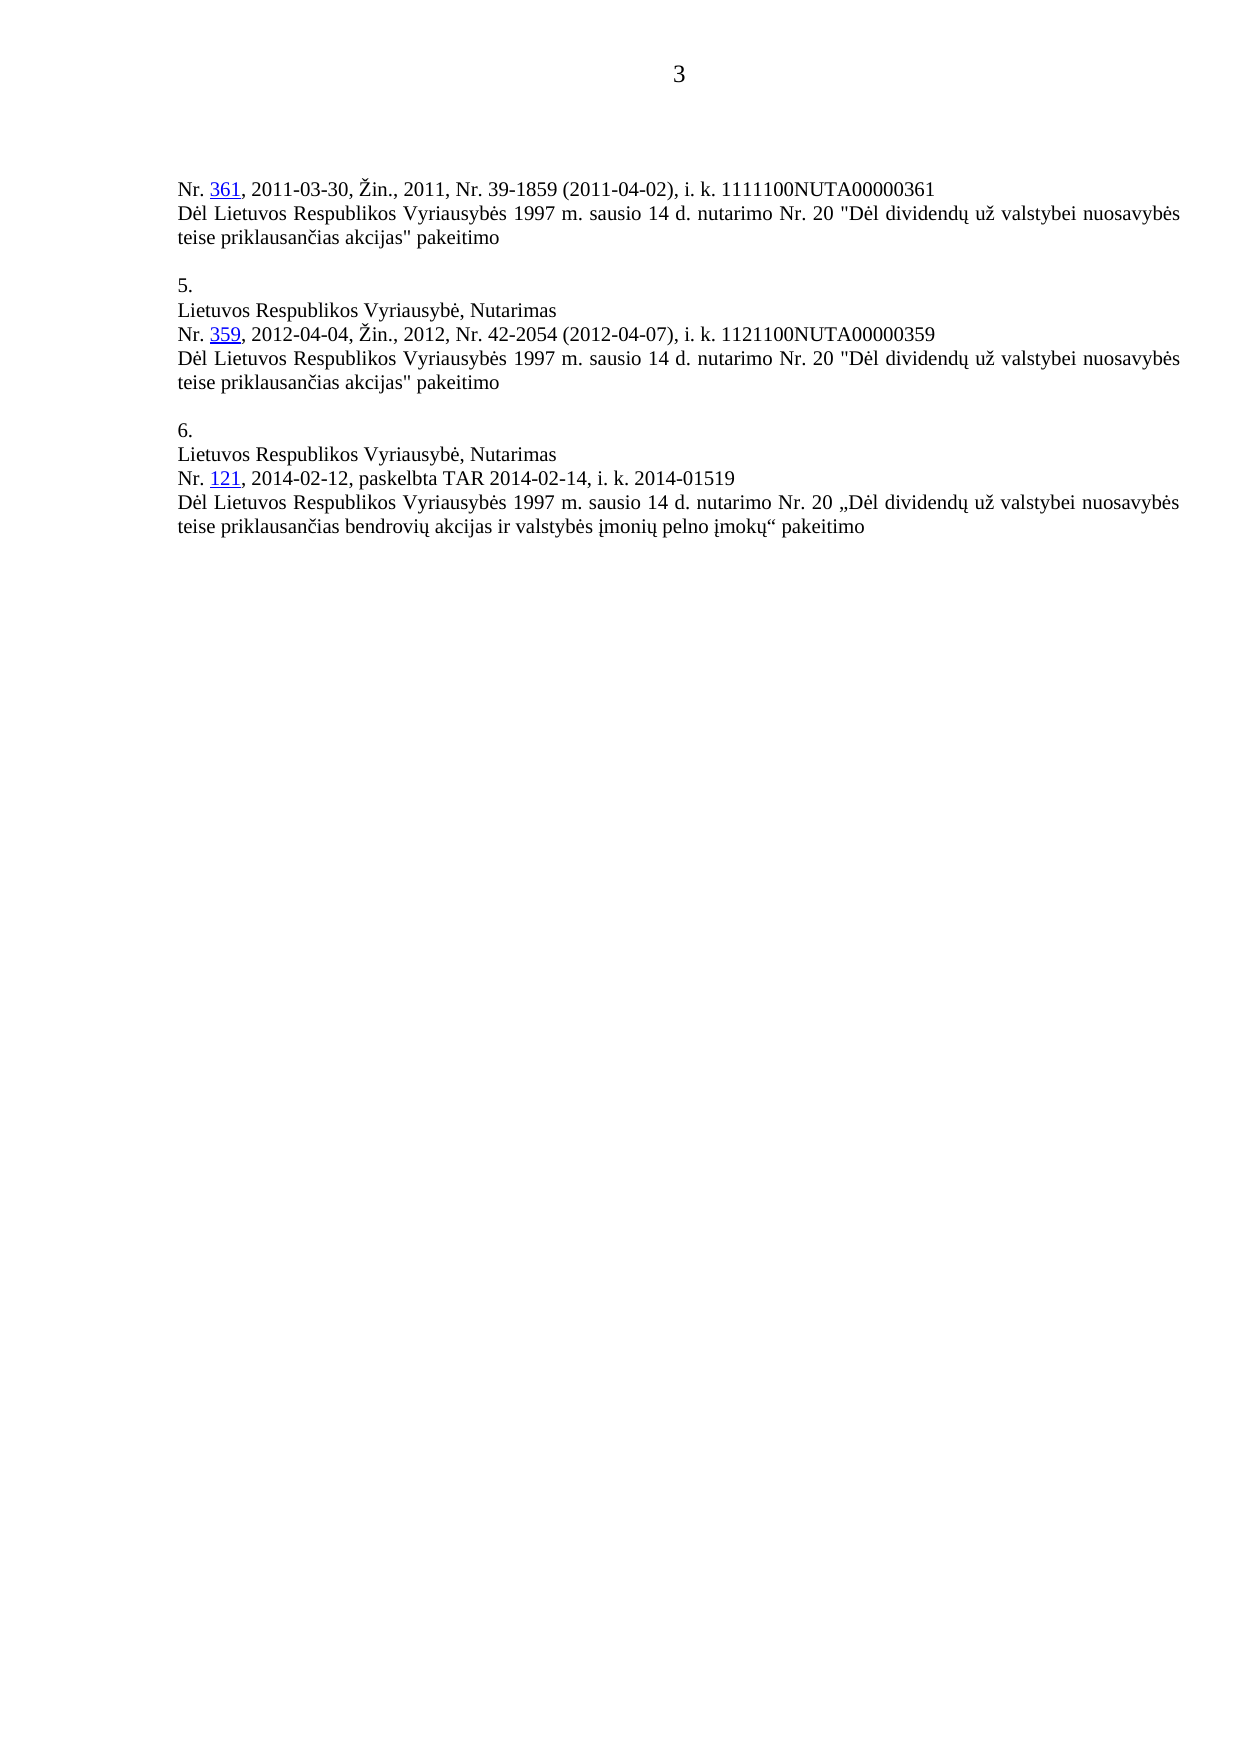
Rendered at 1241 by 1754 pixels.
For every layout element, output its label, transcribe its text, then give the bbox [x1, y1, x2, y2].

text Dėl Lietuvos Respublikos Vyriausybės 1997 m. sausio 14 d. nutarimo Nr. 20 "Dėl dividendų už valstybei nuosavybės teise priklausančias akcijas" pakeitimo [177, 346, 1181, 394]
text 6. [177, 418, 1181, 442]
text 5. [177, 273, 1181, 297]
text Lietuvos Respublikos Vyriausybė, Nutarimas [177, 442, 1181, 466]
text Nr. 359, 2012-04-04, Žin., 2012, Nr. 42-2054 (2012-04-07), i. k. 1121100NUTA00000359 [177, 322, 1181, 346]
text Nr. 121, 2014-02-12, paskelbta TAR 2014-02-14, i. k. 2014-01519 [177, 466, 1181, 490]
text Dėl Lietuvos Respublikos Vyriausybės 1997 m. sausio 14 d. nutarimo Nr. 20 „Dėl dividendų už valstybei nuosavybės teise priklausančias bendrovių akcijas ir valstybės įmonių pelno įmokų“ pakeitimo [177, 490, 1181, 538]
text Lietuvos Respublikos Vyriausybė, Nutarimas [177, 297, 1181, 322]
text Nr. 361, 2011-03-30, Žin., 2011, Nr. 39-1859 (2011-04-02), i. k. 1111100NUTA00000361 [177, 177, 1181, 201]
text Dėl Lietuvos Respublikos Vyriausybės 1997 m. sausio 14 d. nutarimo Nr. 20 "Dėl dividendų už valstybei nuosavybės teise priklausančias akcijas" pakeitimo [177, 201, 1181, 249]
